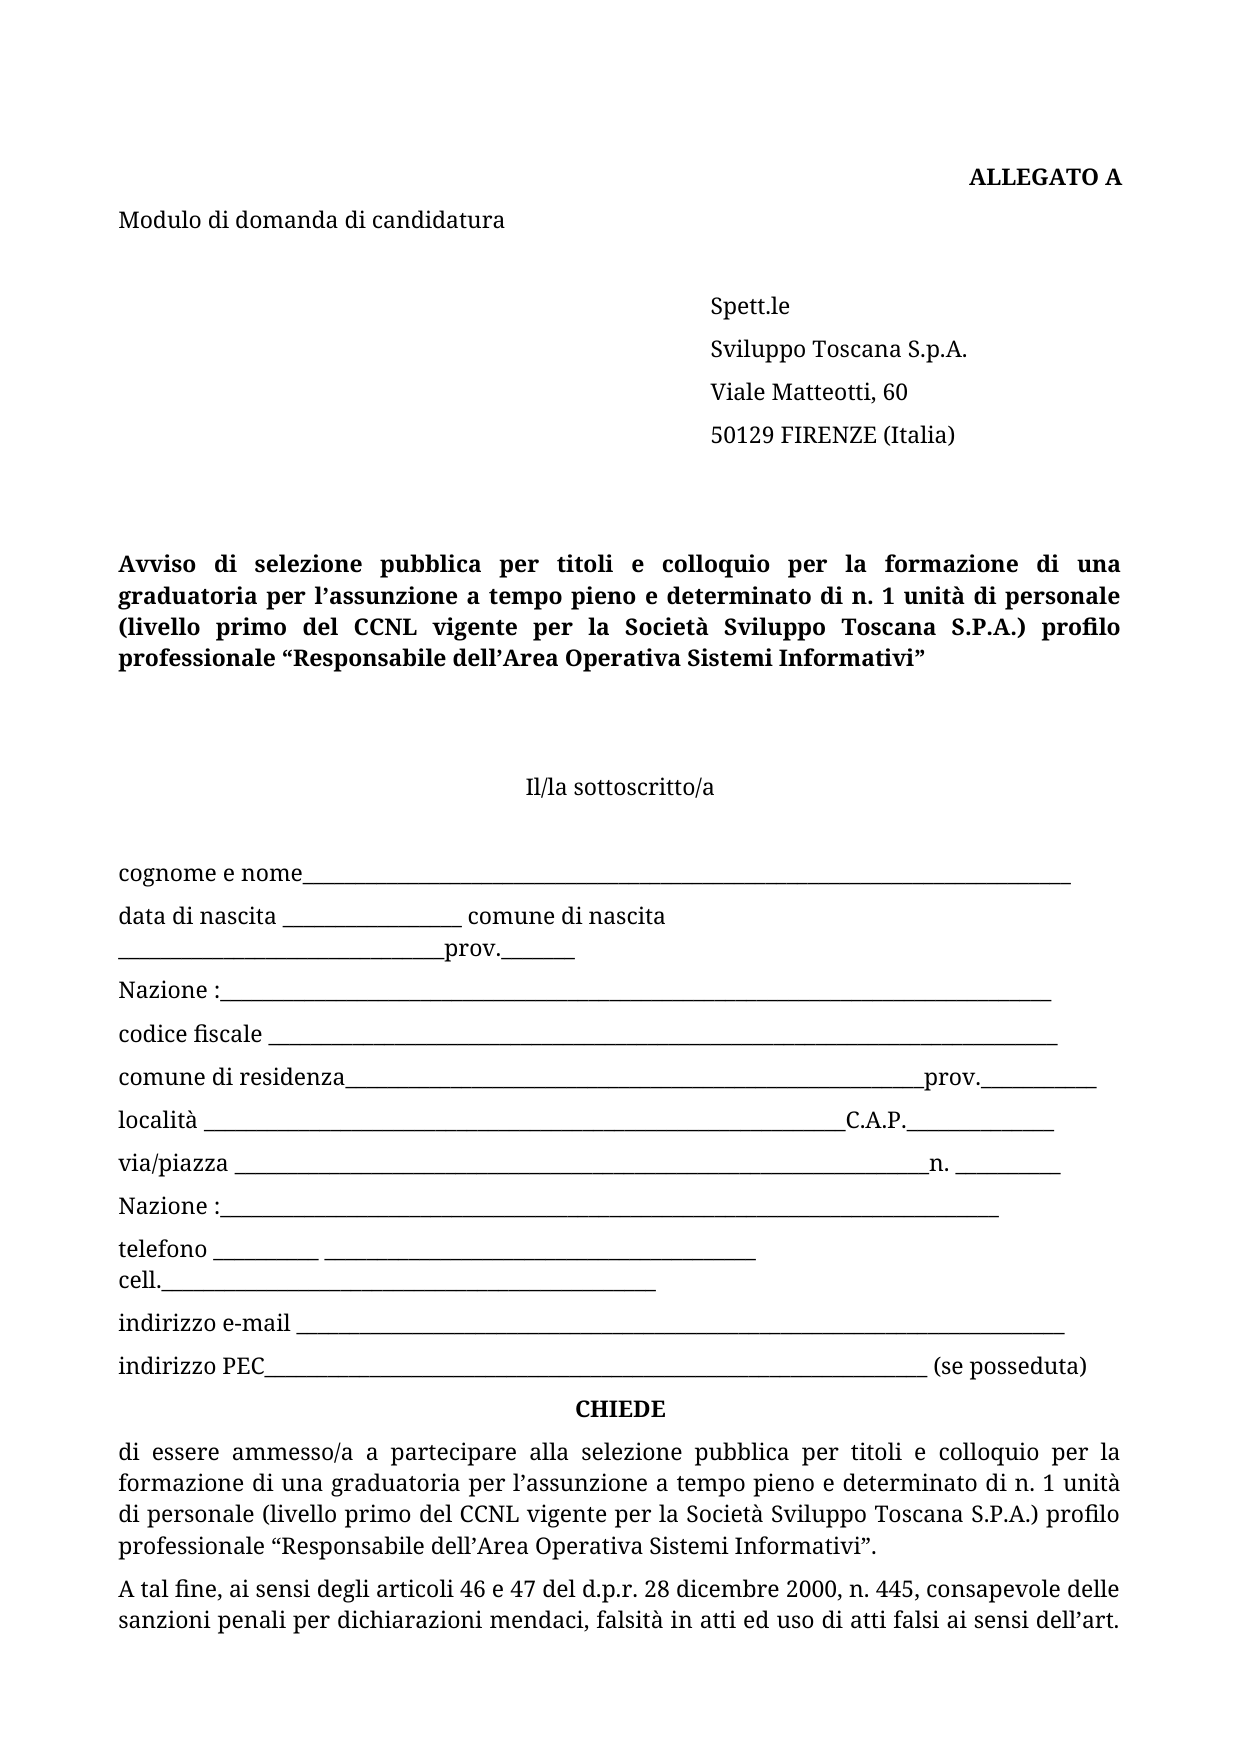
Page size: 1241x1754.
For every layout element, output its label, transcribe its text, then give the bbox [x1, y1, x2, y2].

text Viale Matteotti, 60 [710, 376, 1122, 407]
text via/piazza __________________________________________________________________n. __________ [118, 1147, 1122, 1178]
text Il/la sottoscritto/a [118, 771, 1122, 802]
text Avviso di selezione pubblica per titoli e colloquio per la formazione di una graduatoria per l’assunzione a tempo pieno e determinato di n. 1 unità di personale (livello primo del CCNL vigente per la Società Sviluppo Toscana S.P.A.) profilo professionale “Responsabile dell’Area Operativa Sistemi Informativi” [118, 548, 1122, 673]
text codice fiscale ___________________________________________________________________________ [118, 1017, 1122, 1049]
text 50129 FIRENZE (Italia) [710, 419, 1122, 451]
text comune di residenza_______________________________________________________prov.___________ [118, 1061, 1122, 1092]
text di essere ammesso/a a partecipare alla selezione pubblica per titoli e colloquio per la formazione di una graduatoria per l’assunzione a tempo pieno e determinato di n. 1 unità di personale (livello primo del CCNL vigente per la Società Sviluppo Toscana S.P.A.) profilo professionale “Responsabile dell’Area Operativa Sistemi Informativi”. [118, 1436, 1122, 1561]
text A tal fine, ai sensi degli articoli 46 e 47 del d.p.r. 28 dicembre 2000, n. 445, consapevole delle sanzioni penali per dichiarazioni mendaci, falsità in atti ed uso di atti falsi ai sensi dell’art. [118, 1573, 1122, 1635]
text Nazione :_______________________________________________________________________________ [118, 974, 1122, 1006]
text Spett.le [710, 290, 1122, 321]
text Modulo di domanda di candidatura [118, 204, 1122, 235]
text CHIEDE [118, 1393, 1122, 1424]
text ALLEGATO A [118, 161, 1122, 192]
text indirizzo PEC_______________________________________________________________ (se posseduta) [118, 1350, 1122, 1381]
text Sviluppo Toscana S.p.A. [710, 333, 1122, 364]
text telefono __________ _________________________________________ cell._______________________________________________ [118, 1233, 1122, 1295]
text indirizzo e-mail _________________________________________________________________________ [118, 1307, 1122, 1338]
text data di nascita _________________ comune di nascita _______________________________prov._______ [118, 900, 1122, 963]
text cognome e nome_________________________________________________________________________ [118, 857, 1122, 888]
text località _____________________________________________________________C.A.P.______________ [118, 1103, 1122, 1135]
text Nazione :__________________________________________________________________________ [118, 1189, 1122, 1221]
